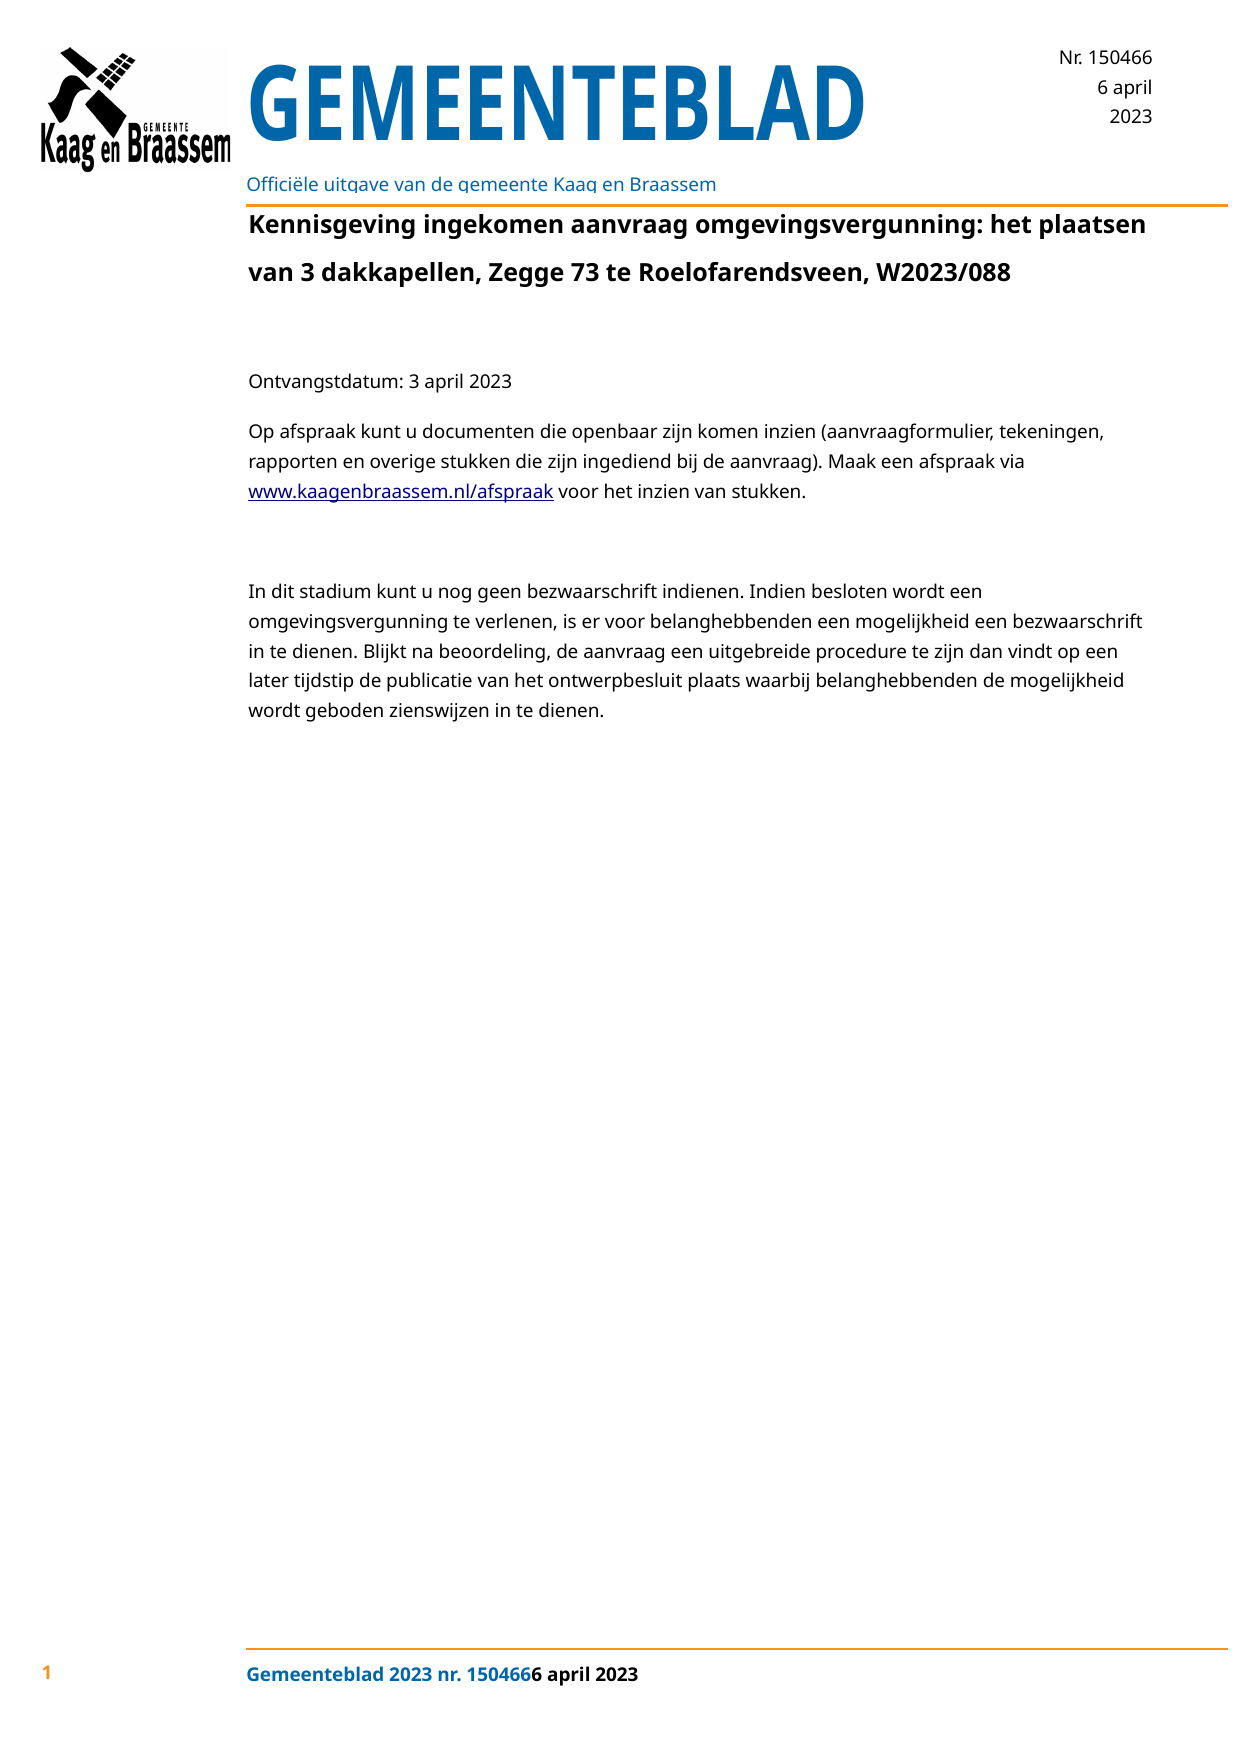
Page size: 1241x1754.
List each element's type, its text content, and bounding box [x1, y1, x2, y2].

text Kennisgeving ingekomen aanvraag omgevingsvergunning: het plaatsen van 3 dakkapellen, Zegge 73 te Roelofarendsveen, W2023/088 [248, 207, 1152, 288]
text Ontvangstdatum: 3 april 2023 [248, 368, 1152, 394]
text In dit stadium kunt u nog geen bezwaarschrift indienen. Indien besloten wordt een omgevingsvergunning te verlenen, is er voor belanghebbenden een mogelijkheid een bezwaarschrift in te dienen. Blijkt na beoordeling, de aanvraag een uitgebreide procedure te zijn dan vindt op een later tijdstip de publicatie van het ontwerpbesluit plaats waarbij belanghebbenden de mogelijkheid wordt geboden zienswijzen in te dienen. [248, 579, 1152, 723]
text Op afspraak kunt u documenten die openbaar zijn komen inzien (aanvraagformulier, tekeningen, rapporten en overige stukken die zijn ingediend bij de aanvraag). Maak een afspraak via www.kaagenbraassem.nl/afspraak voor het inzien van stukken. [248, 419, 1152, 504]
picture [41, 47, 231, 172]
